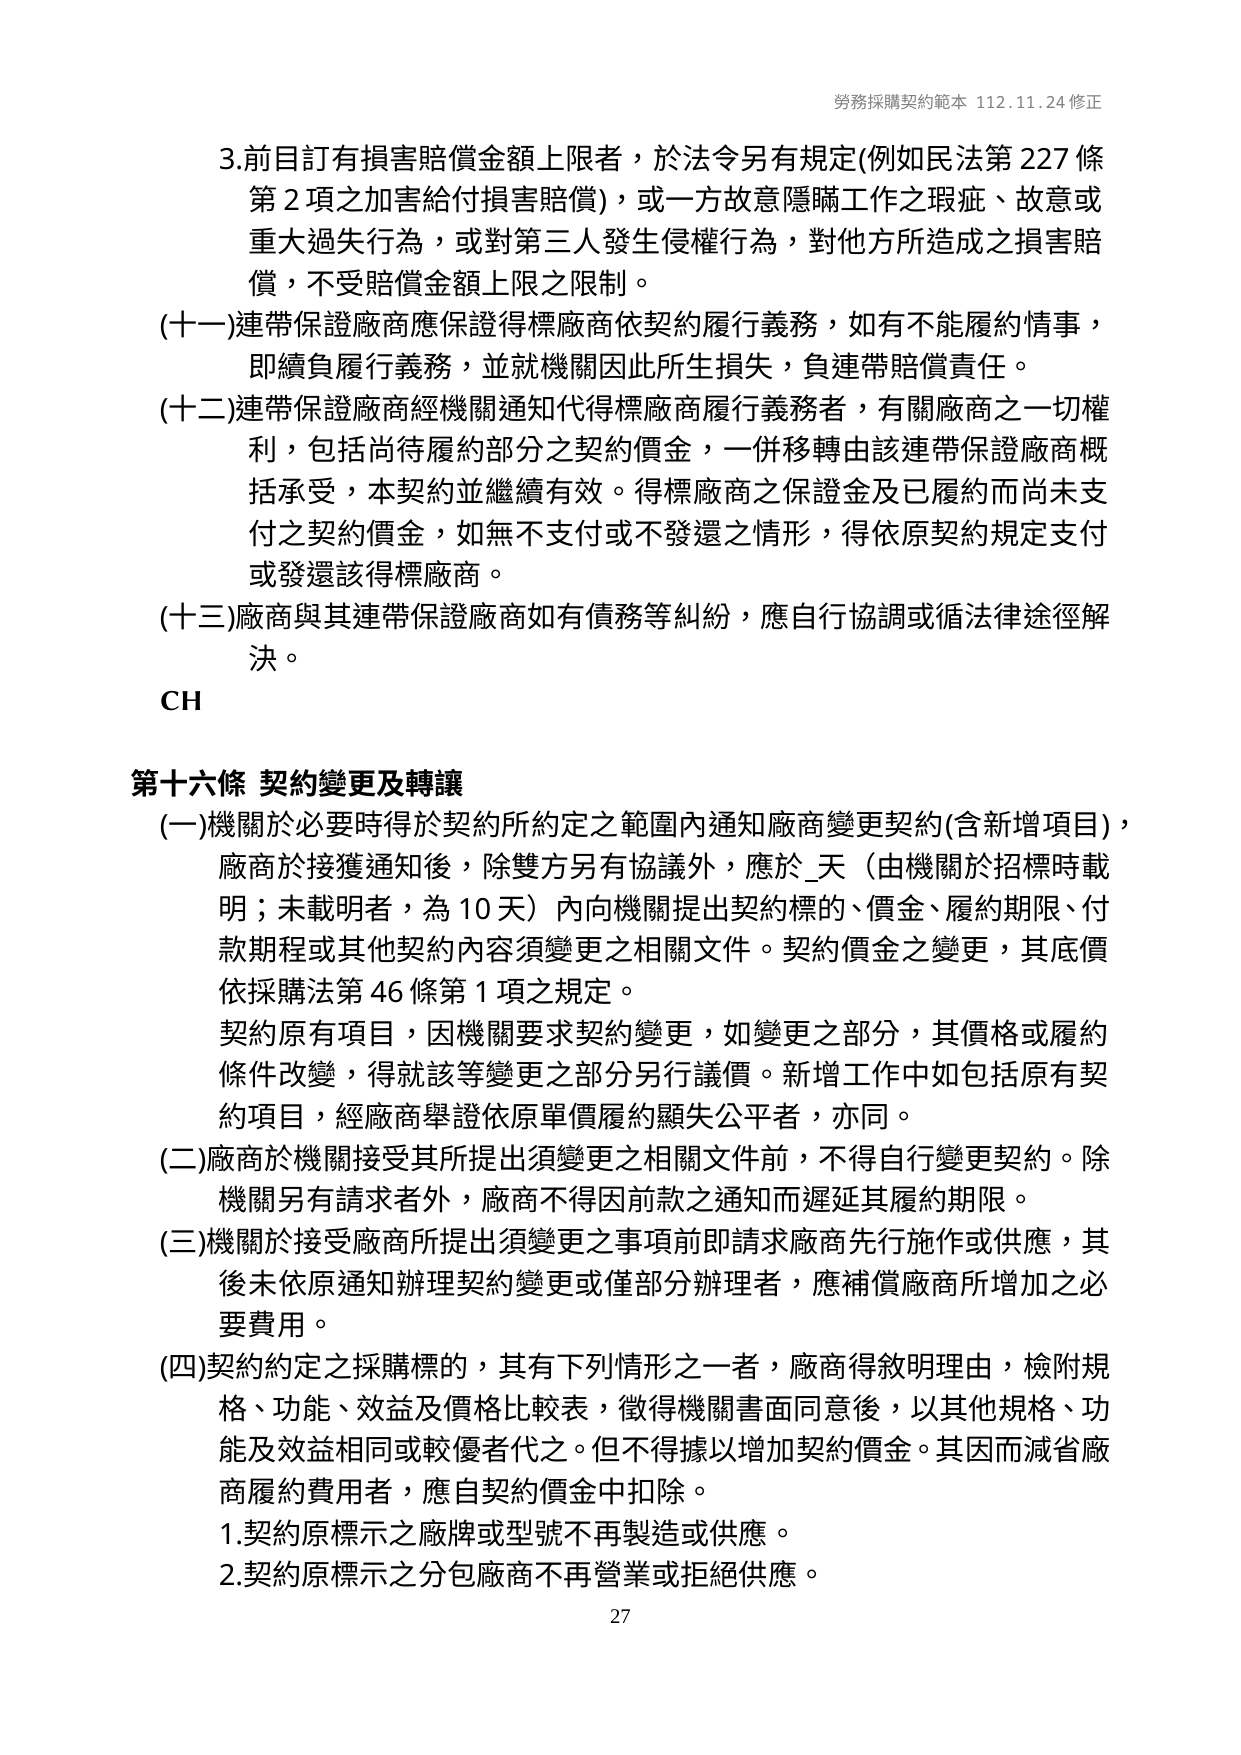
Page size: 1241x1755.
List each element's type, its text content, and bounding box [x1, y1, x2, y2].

text (二)廠商於機關接受其所提出須變更之相關文件前，不得自行變更契約。除機關另有請求者外，廠商不得因前款之通知而遲延其履約期限。 [159, 1136, 1110, 1219]
text (十三)廠商與其連帶保證廠商如有債務等糾紛，應自行協調或循法律途徑解決。 [159, 594, 1110, 677]
text 契約原有項目，因機關要求契約變更，如變更之部分，其價格或履約條件改變，得就該等變更之部分另行議價。新增工作中如包括原有契約項目，經廠商舉證依原單價履約顯失公平者，亦同。 [218, 1011, 1110, 1136]
text (十二)連帶保證廠商經機關通知代得標廠商履行義務者，有關廠商之一切權利，包括尚待履約部分之契約價金，一併移轉由該連帶保證廠商概括承受，本契約並繼續有效。得標廠商之保證金及已履約而尚未支付之契約價金，如無不支付或不發還之情形，得依原契約規定支付或發還該得標廠商。 [159, 386, 1110, 594]
text 2.契約原標示之分包廠商不再營業或拒絕供應。 [218, 1552, 1104, 1594]
text (四)契約約定之採購標的，其有下列情形之一者，廠商得敘明理由，檢附規格、功能、效益及價格比較表，徵得機關書面同意後，以其他規格、功能及效益相同或較優者代之。但不得據以增加契約價金。其因而減省廠商履約費用者，應自契約價金中扣除。 [159, 1344, 1110, 1511]
text 3.前目訂有損害賠償金額上限者，於法令另有規定(例如民法第227條第2項之加害給付損害賠償)，或一方故意隱瞞工作之瑕疵、故意或重大過失行為，或對第三人發生侵權行為，對他方所造成之損害賠償，不受賠償金額上限之限制。 [218, 136, 1104, 302]
text (一)機關於必要時得於契約所約定之範圍內通知廠商變更契約(含新增項目)，廠商於接獲通知後，除雙方另有協議外，應於 天（由機關於招標時載明；未載明者，為10天）內向機關提出契約標的、價金、履約期限、付款期程或其他契約內容須變更之相關文件。契約價金之變更，其底價依採購法第46條第1項之規定。 [159, 802, 1110, 1011]
text  [159, 677, 1110, 719]
text (三)機關於接受廠商所提出須變更之事項前即請求廠商先行施作或供應，其後未依原通知辦理契約變更或僅部分辦理者，應補償廠商所增加之必要費用。 [159, 1219, 1110, 1344]
text 1.契約原標示之廠牌或型號不再製造或供應。 [218, 1511, 1104, 1552]
text (十一)連帶保證廠商應保證得標廠商依契約履行義務，如有不能履約情事，即續負履行義務，並就機關因此所生損失，負連帶賠償責任。 [159, 302, 1110, 386]
text 第十六條 契約變更及轉讓 [130, 761, 1110, 802]
